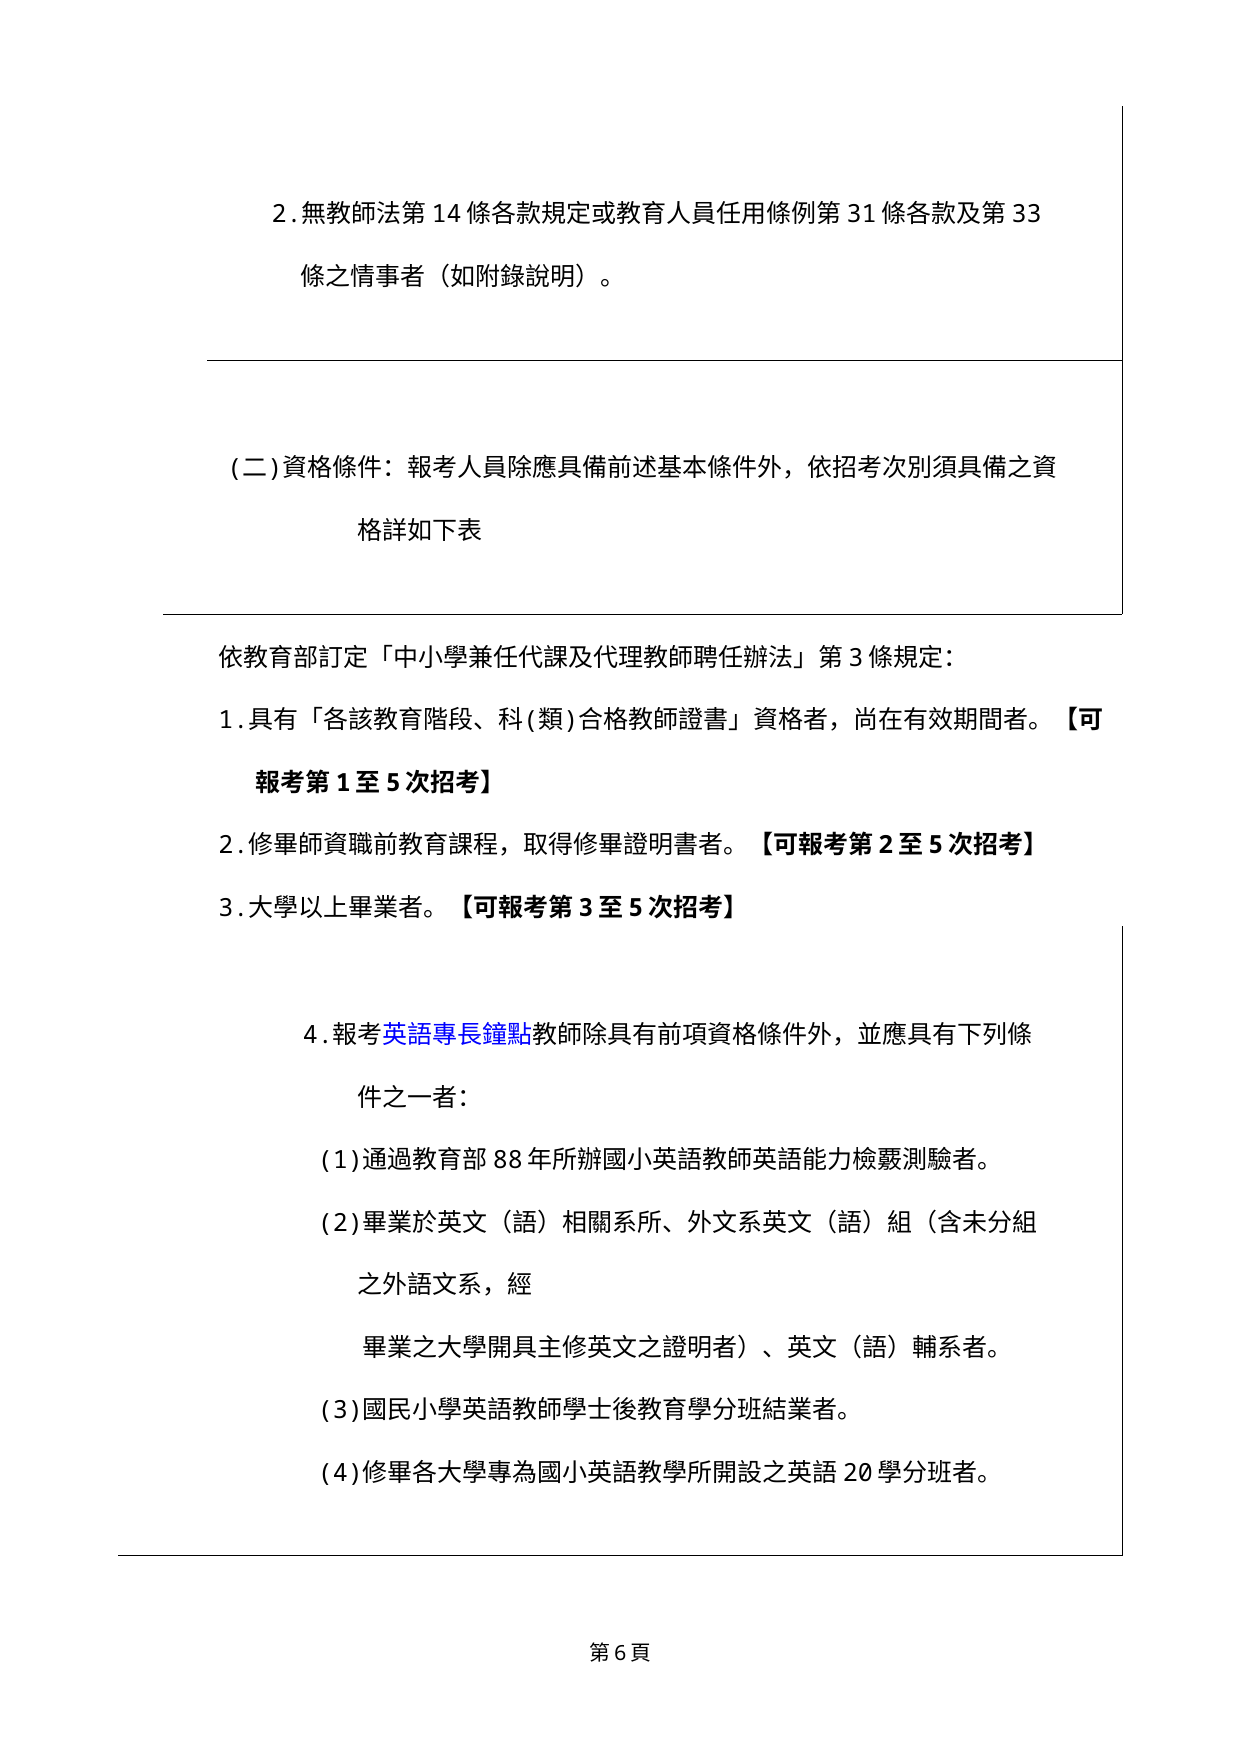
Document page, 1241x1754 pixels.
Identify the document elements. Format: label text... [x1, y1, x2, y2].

text 2.無教師法第14條各款規定或教育人員任用條例第31條各款及第33條之情事者（如附錄說明）。 [207, 106, 1122, 360]
text 1.具有「各該教育階段、科(類)合格教師證書」資格者，尚在有效期間者。【可報考第1至5次招考】 [218, 676, 1122, 801]
text (3)國民小學英語教師學士後教育學分班結業者。 [118, 1366, 1122, 1428]
text 依教育部訂定「中小學兼任代課及代理教師聘任辦法」第3條規定： [218, 614, 1122, 676]
text 畢業之大學開具主修英文之證明者）、英文（語）輔系者。 [118, 1303, 1122, 1366]
text (4)修畢各大學專為國小英語教學所開設之英語20學分班者。 [118, 1428, 1122, 1555]
text 2.修畢師資職前教育課程，取得修畢證明書者。【可報考第2至5次招考】 [118, 801, 1122, 864]
text (二)資格條件：報考人員除應具備前述基本條件外，依招考次別須具備之資格詳如下表 [162, 360, 1122, 614]
text (2)畢業於英文（語）相關系所、外文系英文（語）組（含未分組之外語文系，經 [118, 1178, 1122, 1303]
text 4.報考英語專長鐘點教師除具有前項資格條件外，並應具有下列條件之一者： [118, 926, 1122, 1116]
text (1)通過教育部88年所辦國小英語教師英語能力檢覈測驗者。 [118, 1116, 1122, 1178]
text 3.大學以上畢業者。【可報考第3至5次招考】 [118, 864, 1122, 926]
